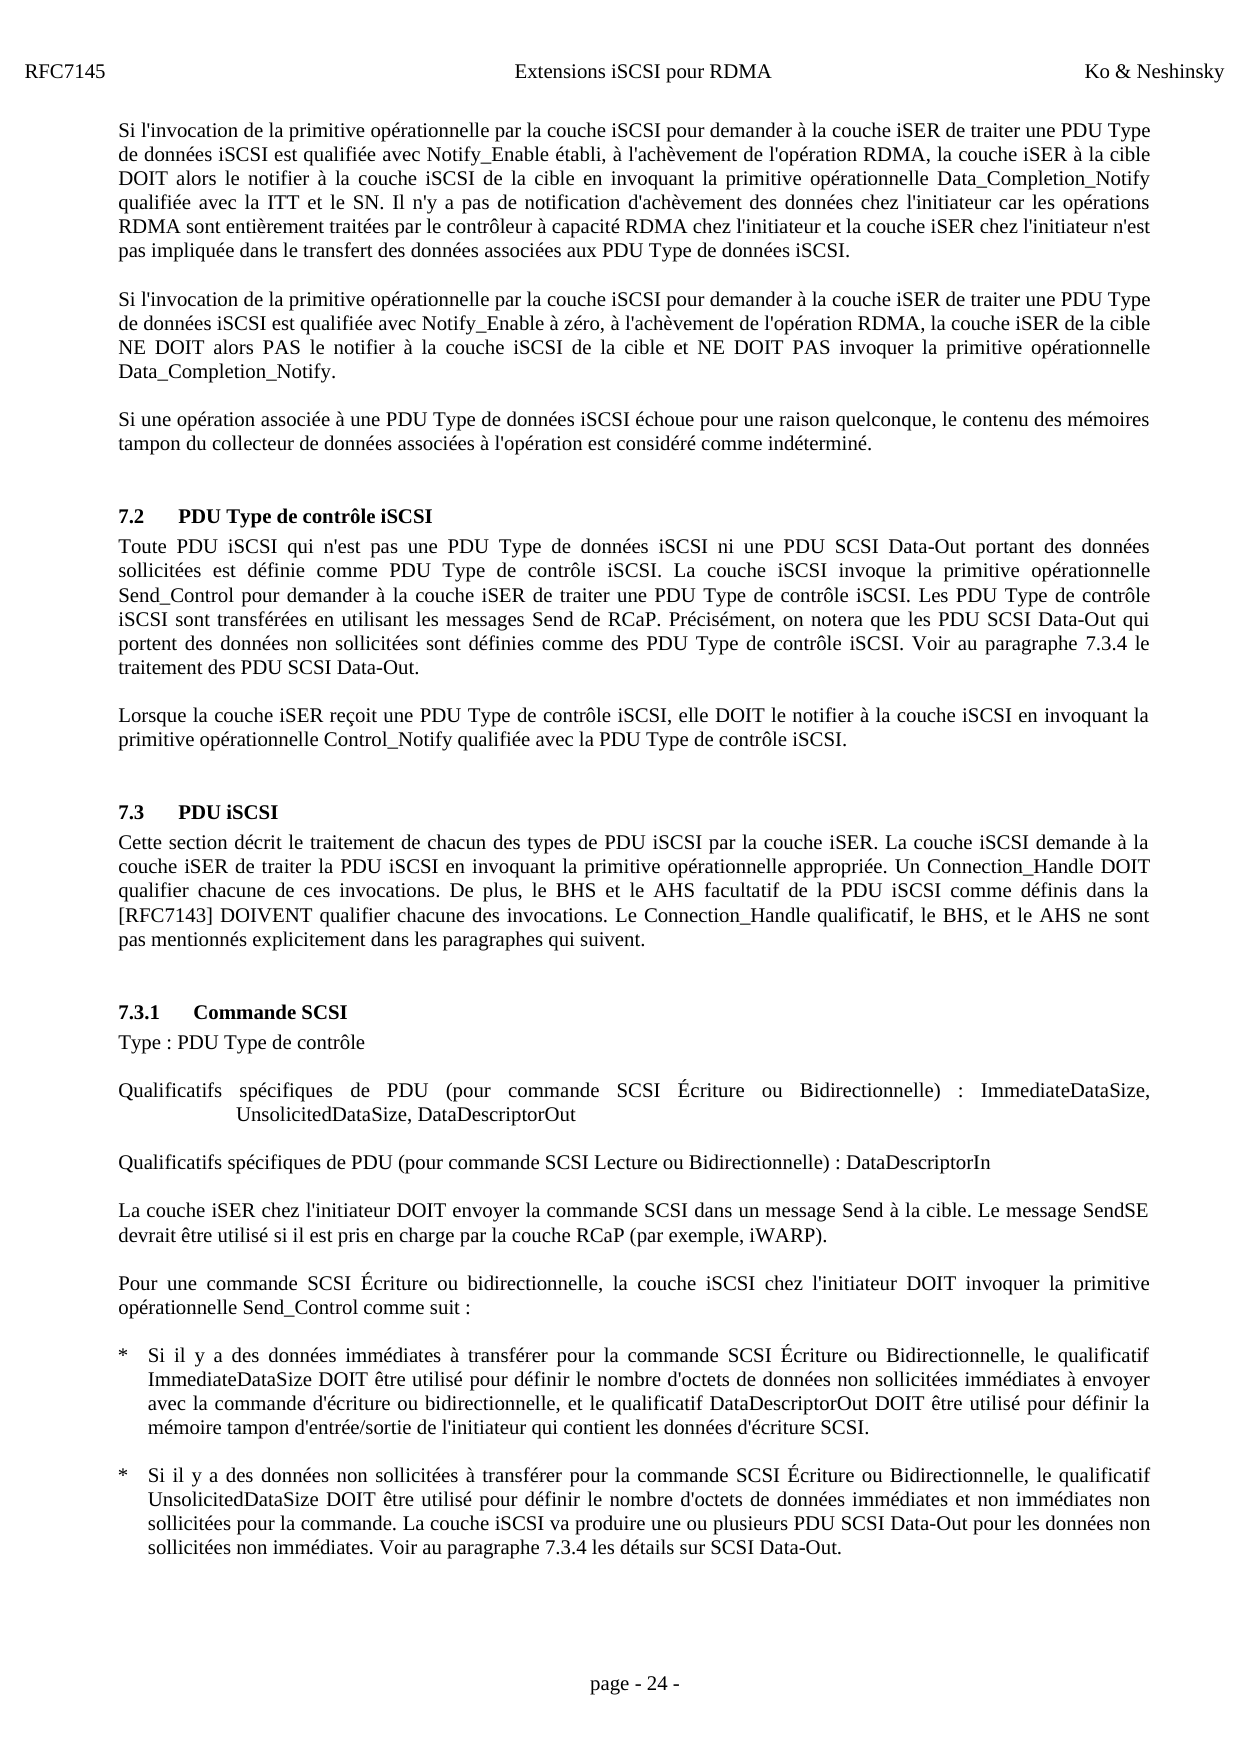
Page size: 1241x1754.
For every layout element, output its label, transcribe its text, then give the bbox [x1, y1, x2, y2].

text La couche iSER chez l'initiateur DOIT envoyer la commande SCSI dans un message Send à la cible. Le message SendSE devrait être utilisé si il est pris en charge par la couche RCaP (par exemple, iWARP). [118, 1198, 1152, 1247]
text Lorsque la couche iSER reçoit une PDU Type de contrôle iSCSI, elle DOIT le notifier à la couche iSCSI en invoquant la primitive opérationnelle Control_Notify qualifiée avec la PDU Type de contrôle iSCSI. [118, 703, 1152, 751]
text Cette section décrit le traitement de chacun des types de PDU iSCSI par la couche iSER. La couche iSCSI demande à la couche iSER de traiter la PDU iSCSI en invoquant la primitive opérationnelle appropriée. Un Connection_Handle DOIT qualifier chacune de ces invocations. De plus, le BHS et le AHS facultatif de la PDU iSCSI comme définis dans la [RFC7143] DOIVENT qualifier chacune des invocations. Le Connection_Handle qualificatif, le BHS, et le AHS ne sont pas mentionnés explicitement dans les paragraphes qui suivent. [118, 830, 1152, 951]
text Pour une commande SCSI Écriture ou bidirectionnelle, la couche iSCSI chez l'initiateur DOIT invoquer la primitive opérationnelle Send_Control comme suit : [118, 1271, 1152, 1319]
text Si l'invocation de la primitive opérationnelle par la couche iSCSI pour demander à la couche iSER de traiter une PDU Type de données iSCSI est qualifiée avec Notify_Enable établi, à l'achèvement de l'opération RDMA, la couche iSER à la cible DOIT alors le notifier à la couche iSCSI de la cible en invoquant la primitive opérationnelle Data_Completion_Notify qualifiée avec la ITT et le SN. Il n'y a pas de notification d'achèvement des données chez l'initiateur car les opérations RDMA sont entièrement traitées par le contrôleur à capacité RDMA chez l'initiateur et la couche iSER chez l'initiateur n'est pas impliquée dans le transfert des données associées aux PDU Type de données iSCSI. [118, 118, 1152, 262]
subtitle 7.3 PDU iSCSI [118, 800, 1152, 824]
text Type : PDU Type de contrôle [118, 1030, 1152, 1054]
text Toute PDU iSCSI qui n'est pas une PDU Type de données iSCSI ni une PDU SCSI Data-Out portant des données sollicitées est définie comme PDU Type de contrôle iSCSI. La couche iSCSI invoque la primitive opérationnelle Send_Control pour demander à la couche iSER de traiter une PDU Type de contrôle iSCSI. Les PDU Type de contrôle iSCSI sont transférées en utilisant les messages Send de RCaP. Précisément, on notera que les PDU SCSI Data-Out qui portent des données non sollicitées sont définies comme des PDU Type de contrôle iSCSI. Voir au paragraphe 7.3.4 le traitement des PDU SCSI Data-Out. [118, 534, 1152, 679]
text * Si il y a des données non sollicitées à transférer pour la commande SCSI Écriture ou Bidirectionnelle, le qualificatif UnsolicitedDataSize DOIT être utilisé pour définir le nombre d'octets de données immédiates et non immédiates non sollicitées pour la commande. La couche iSCSI va produire une ou plusieurs PDU SCSI Data-Out pour les données non sollicitées non immédiates. Voir au paragraphe 7.3.4 les détails sur SCSI Data-Out. [118, 1463, 1152, 1559]
text * Si il y a des données immédiates à transférer pour la commande SCSI Écriture ou Bidirectionnelle, le qualificatif ImmediateDataSize DOIT être utilisé pour définir le nombre d'octets de données non sollicitées immédiates à envoyer avec la commande d'écriture ou bidirectionnelle, et le qualificatif DataDescriptorOut DOIT être utilisé pour définir la mémoire tampon d'entrée/sortie de l'initiateur qui contient les données d'écriture SCSI. [118, 1343, 1152, 1439]
subtitle 7.3.1 Commande SCSI [118, 1000, 1152, 1024]
text Qualificatifs spécifiques de PDU (pour commande SCSI Lecture ou Bidirectionnelle) : DataDescriptorIn [118, 1150, 1152, 1174]
text Si l'invocation de la primitive opérationnelle par la couche iSCSI pour demander à la couche iSER de traiter une PDU Type de données iSCSI est qualifiée avec Notify_Enable à zéro, à l'achèvement de l'opération RDMA, la couche iSER de la cible NE DOIT alors PAS le notifier à la couche iSCSI de la cible et NE DOIT PAS invoquer la primitive opérationnelle Data_Completion_Notify. [118, 287, 1152, 383]
text Qualificatifs spécifiques de PDU (pour commande SCSI Écriture ou Bidirectionnelle) : ImmediateDataSize, UnsolicitedDataSize, DataDescriptorOut [118, 1078, 1152, 1126]
text Si une opération associée à une PDU Type de données iSCSI échoue pour une raison quelconque, le contenu des mémoires tampon du collecteur de données associées à l'opération est considéré comme indéterminé. [118, 407, 1152, 455]
subtitle 7.2 PDU Type de contrôle iSCSI [118, 504, 1152, 528]
